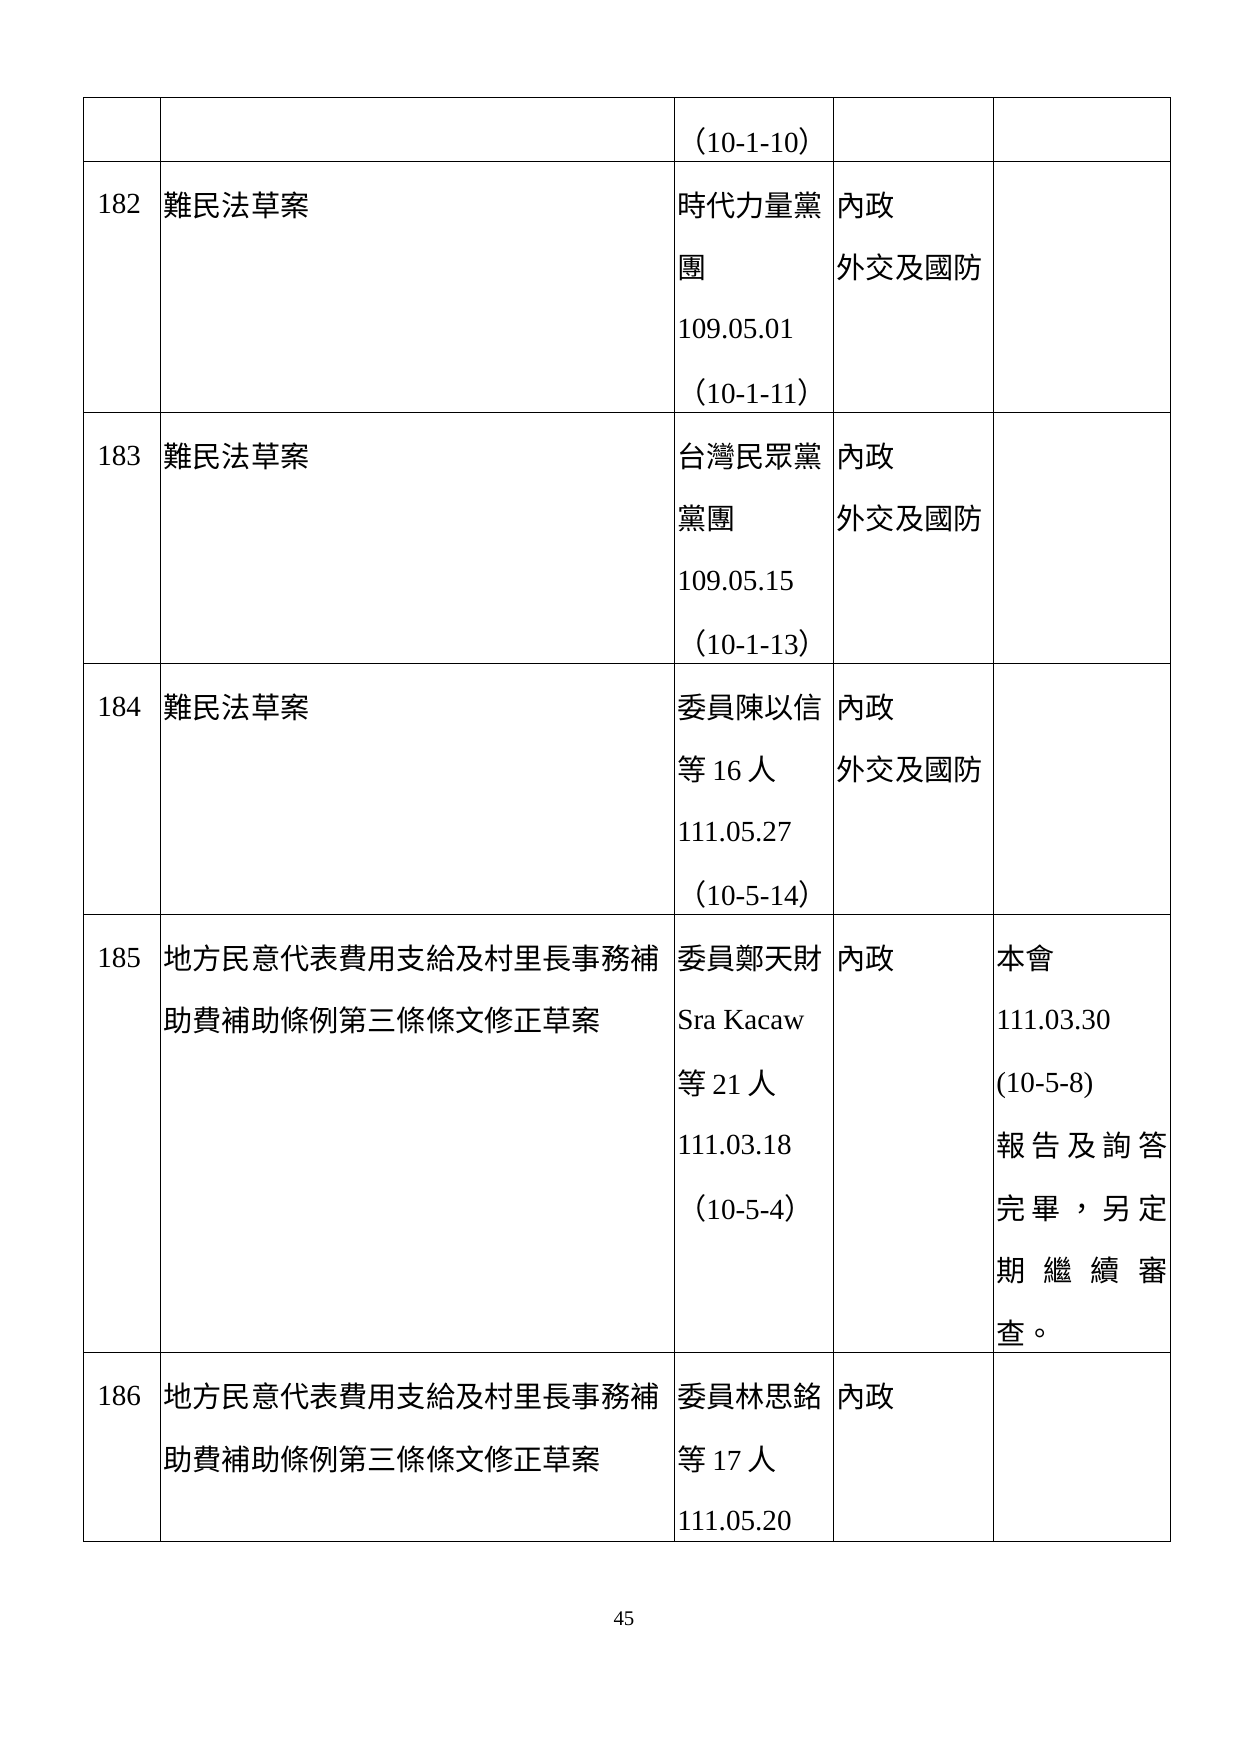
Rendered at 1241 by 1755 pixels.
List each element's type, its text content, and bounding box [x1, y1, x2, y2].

table_cell 本會 111.03.30 (10-5-8) 報告及詢答完畢，另定期繼續審查。 [994, 915, 1170, 1352]
table_cell [834, 98, 993, 161]
table_cell 委員鄭天財Sra Kacaw等21人 111.03.18 （10-5-4） [675, 915, 833, 1352]
table_cell 內政 外交及國防 [834, 413, 993, 663]
table_cell 台灣民眾黨黨團 109.05.15 （10-1-13） [675, 413, 833, 663]
table_cell 時代力量黨團 109.05.01 （10-1-11） [675, 162, 833, 412]
table_cell 難民法草案 [161, 664, 674, 914]
table_cell 內政 外交及國防 [834, 162, 993, 412]
table_cell [994, 664, 1170, 914]
table_cell 內政 外交及國防 [834, 664, 993, 914]
table_cell 地方民意代表費用支給及村里長事務補助費補助條例第三條條文修正草案 [161, 1353, 674, 1541]
table_cell 委員陳以信等16人 111.05.27 （10-5-14） [675, 664, 833, 914]
table_cell [994, 413, 1170, 663]
table_cell 內政 [834, 915, 993, 1352]
table_cell [84, 98, 160, 161]
table_cell [84, 664, 160, 914]
table_cell 難民法草案 [161, 413, 674, 663]
table_cell [994, 98, 1170, 161]
table_cell 內政 [834, 1353, 993, 1541]
table_cell [161, 98, 674, 161]
table_cell 委員林思銘等17人 111.05.20 [675, 1353, 833, 1541]
table_cell [84, 162, 160, 412]
table_cell [84, 915, 160, 1352]
table_cell [994, 162, 1170, 412]
table_cell [994, 1353, 1170, 1541]
table_cell 地方民意代表費用支給及村里長事務補助費補助條例第三條條文修正草案 [161, 915, 674, 1352]
table_cell 難民法草案 [161, 162, 674, 412]
table_cell [84, 1353, 160, 1541]
table_cell （10-1-10） [675, 98, 833, 161]
table_cell [84, 413, 160, 663]
